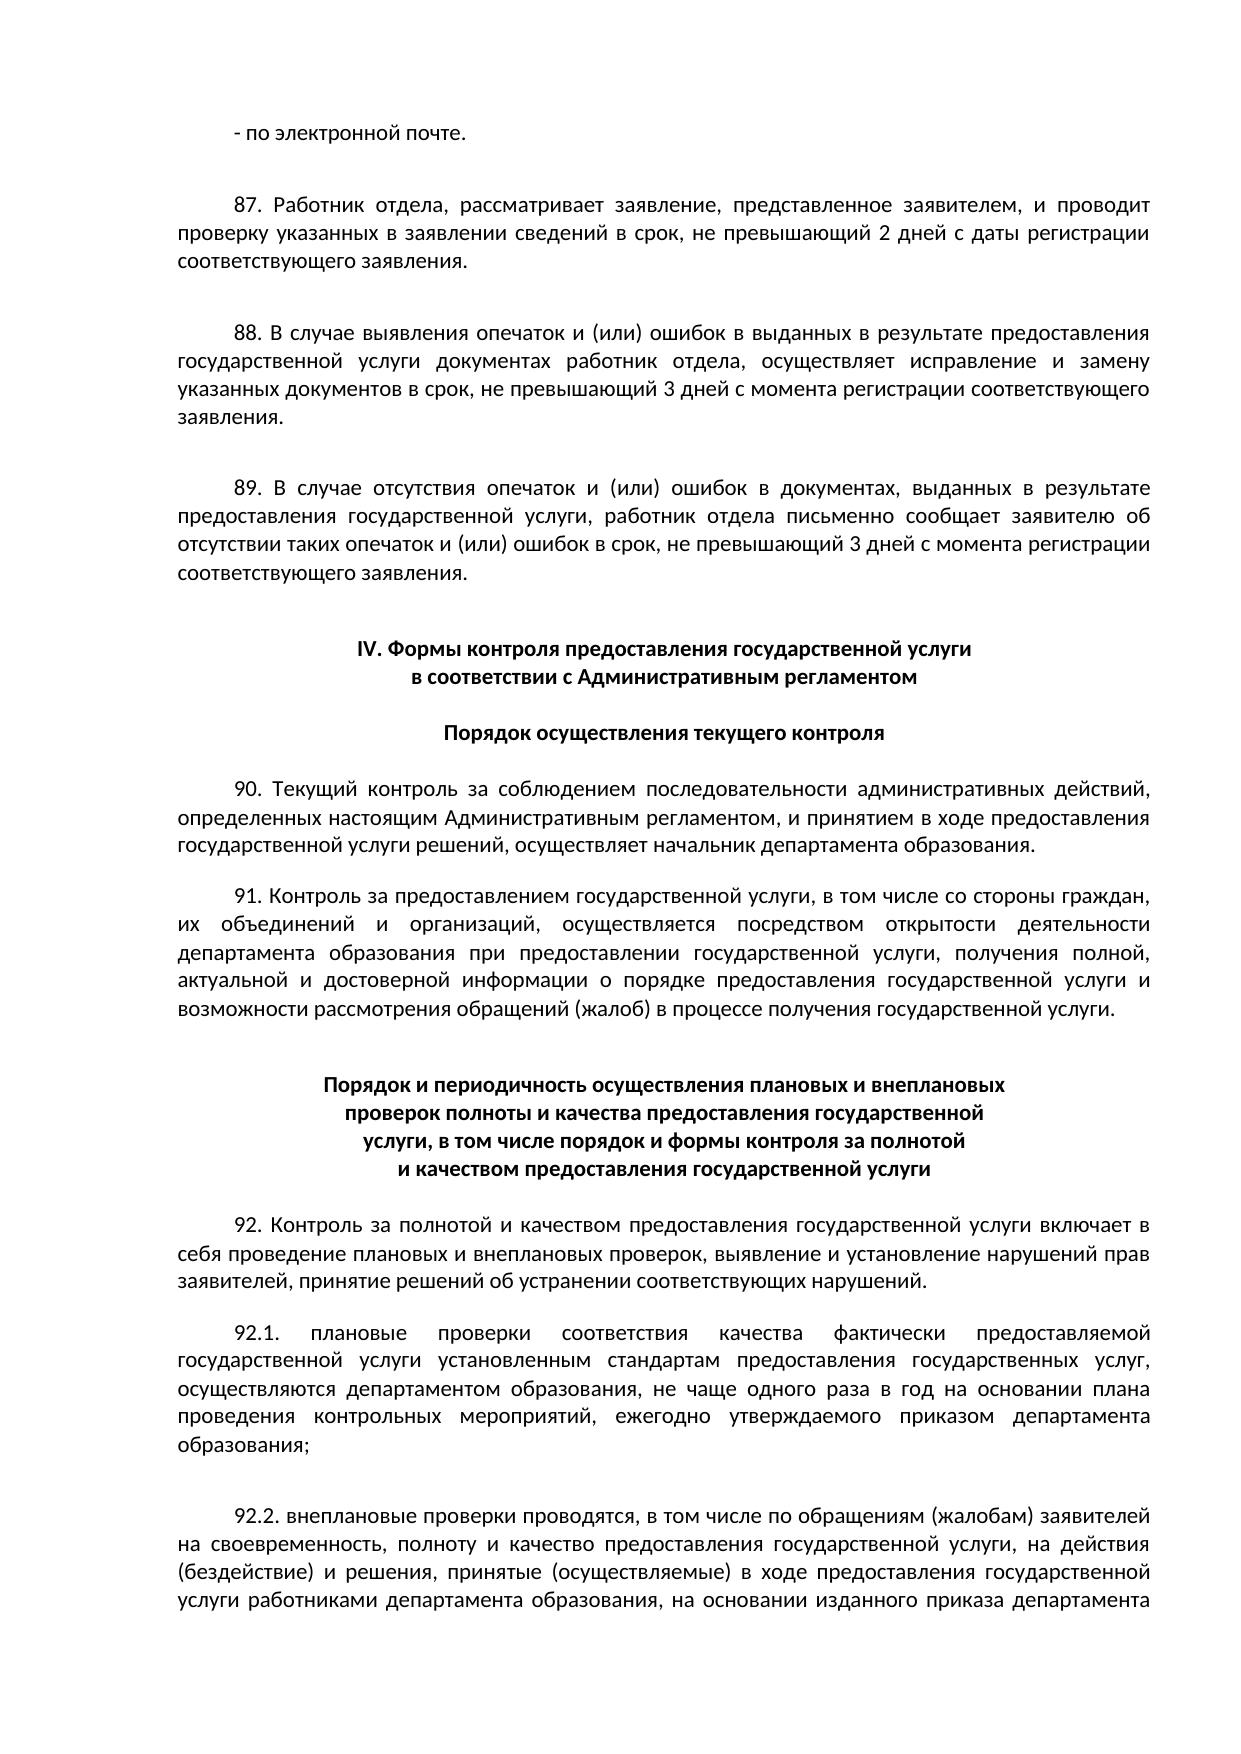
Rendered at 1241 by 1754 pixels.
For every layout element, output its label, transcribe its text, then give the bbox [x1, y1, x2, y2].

title и качеством предоставления государственной услуги [177, 1154, 1152, 1183]
title услуги, в том числе порядок и формы контроля за полнотой [177, 1127, 1152, 1154]
title проверок полноты и качества предоставления государственной [177, 1098, 1152, 1127]
title Порядок осуществления текущего контроля [177, 718, 1152, 747]
text 92.2. внеплановые проверки проводятся, в том числе по обращениям (жалобам) заявителей на своевременность, полноту и качество предоставления государственной услуги, на действия (бездействие) и решения, принятые (осуществляемые) в ходе предоставления государственной услуги работниками департамента образования, на основании изданного приказа департамента [177, 1501, 1152, 1613]
text 87. Работник отдела, рассматривает заявление, представленное заявителем, и проводит проверку указанных в заявлении сведений в срок, не превышающий 2 дней с даты регистрации соответствующего заявления. [177, 190, 1152, 274]
title IV. Формы контроля предоставления государственной услуги [177, 634, 1152, 662]
text 92.1. плановые проверки соответствия качества фактически предоставляемой государственной услуги установленным стандартам предоставления государственных услуг, осуществляются департаментом образования, не чаще одного раза в год на основании плана проведения контрольных мероприятий, ежегодно утверждаемого приказом департамента образования; [177, 1318, 1152, 1458]
text 88. В случае выявления опечаток и (или) ошибок в выданных в результате предоставления государственной услуги документах работник отдела, осуществляет исправление и замену указанных документов в срок, не превышающий 3 дней с момента регистрации соответствующего заявления. [177, 318, 1152, 430]
text 90. Текущий контроль за соблюдением последовательности административных действий, определенных настоящим Административным регламентом, и принятием в ходе предоставления государственной услуги решений, осуществляет начальник департамента образования. [177, 774, 1152, 859]
text 92. Контроль за полнотой и качеством предоставления государственной услуги включает в себя проведение плановых и внеплановых проверок, выявление и установление нарушений прав заявителей, принятие решений об устранении соответствующих нарушений. [177, 1211, 1152, 1295]
text 89. В случае отсутствия опечаток и (или) ошибок в документах, выданных в результате предоставления государственной услуги, работник отдела письменно сообщает заявителю об отсутствии таких опечаток и (или) ошибок в срок, не превышающий 3 дней с момента регистрации соответствующего заявления. [177, 473, 1152, 586]
text 91. Контроль за предоставлением государственной услуги, в том числе со стороны граждан, их объединений и организаций, осуществляется посредством открытости деятельности департамента образования при предоставлении государственной услуги, получения полной, актуальной и достоверной информации о порядке предоставления государственной услуги и возможности рассмотрения обращений (жалоб) в процессе получения государственной услуги. [177, 882, 1152, 1022]
title в соответствии с Административным регламентом [177, 662, 1152, 691]
title Порядок и периодичность осуществления плановых и внеплановых [177, 1071, 1152, 1098]
text - по электронной почте. [177, 118, 1152, 146]
